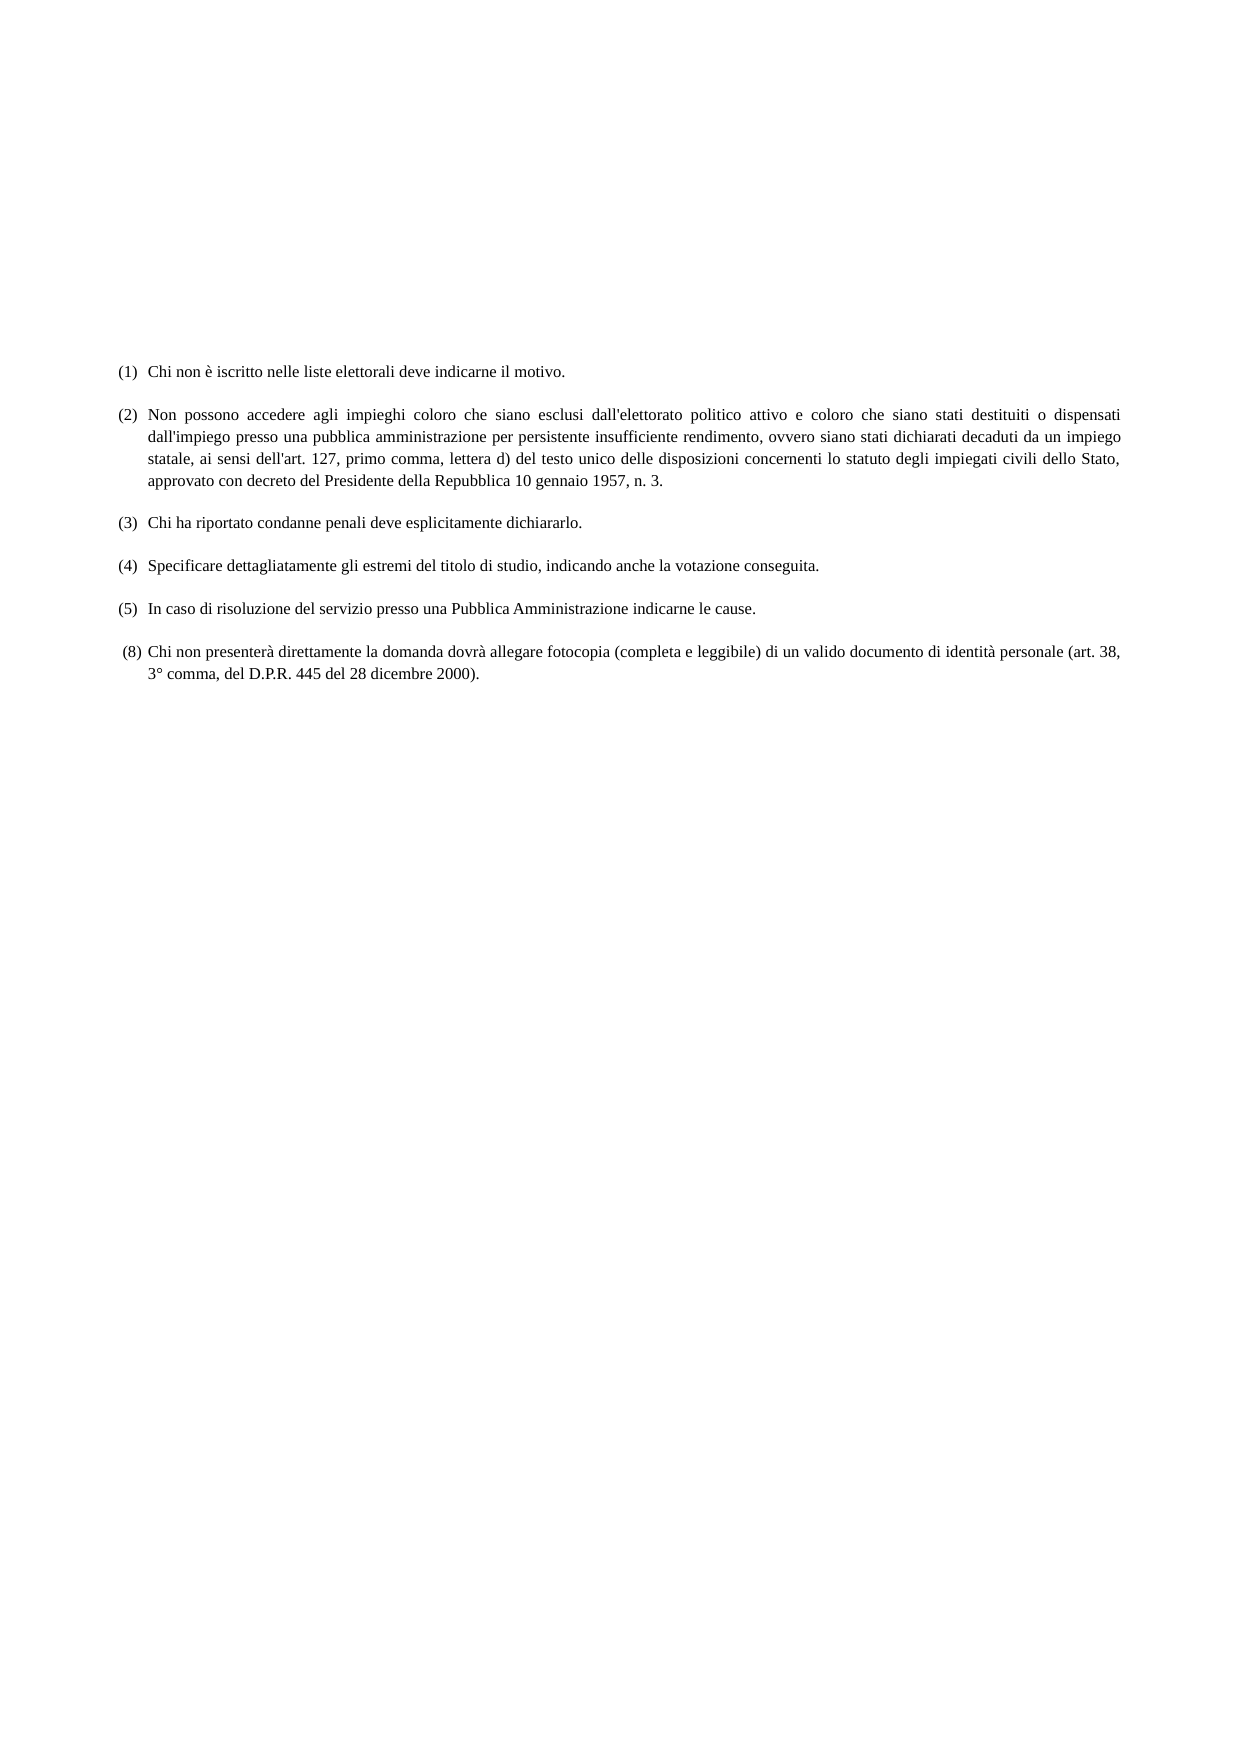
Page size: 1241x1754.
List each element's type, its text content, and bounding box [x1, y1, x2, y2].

text (2) Non possono accedere agli impieghi coloro che siano esclusi dall'elettorato politico attivo e coloro che siano stati destituiti o dispensati dall'impiego presso una pubblica amministrazione per persistente insufficiente rendimento, ovvero siano stati dichiarati decaduti da un impiego statale, ai sensi dell'art. 127, primo comma, lettera d) del testo unico delle disposizioni concernenti lo statuto degli impiegati civili dello Stato, approvato con decreto del Presidente della Repubblica 10 gennaio 1957, n. 3. [118, 404, 1122, 489]
text (5) In caso di risoluzione del servizio presso una Pubblica Amministrazione indicarne le cause. [118, 599, 1122, 618]
text (8) Chi non presenterà direttamente la domanda dovrà allegare fotocopia (completa e leggibile) di un valido documento di identità personale (art. 38, 3° comma, del D.P.R. 445 del 28 dicembre 2000). [118, 642, 1122, 683]
text (4) Specificare dettagliatamente gli estremi del titolo di studio, indicando anche la votazione conseguita. [118, 556, 1122, 575]
text (1) Chi non è iscritto nelle liste elettorali deve indicarne il motivo. [118, 362, 1122, 381]
text (3) Chi ha riportato condanne penali deve esplicitamente dichiararlo. [118, 513, 1122, 532]
